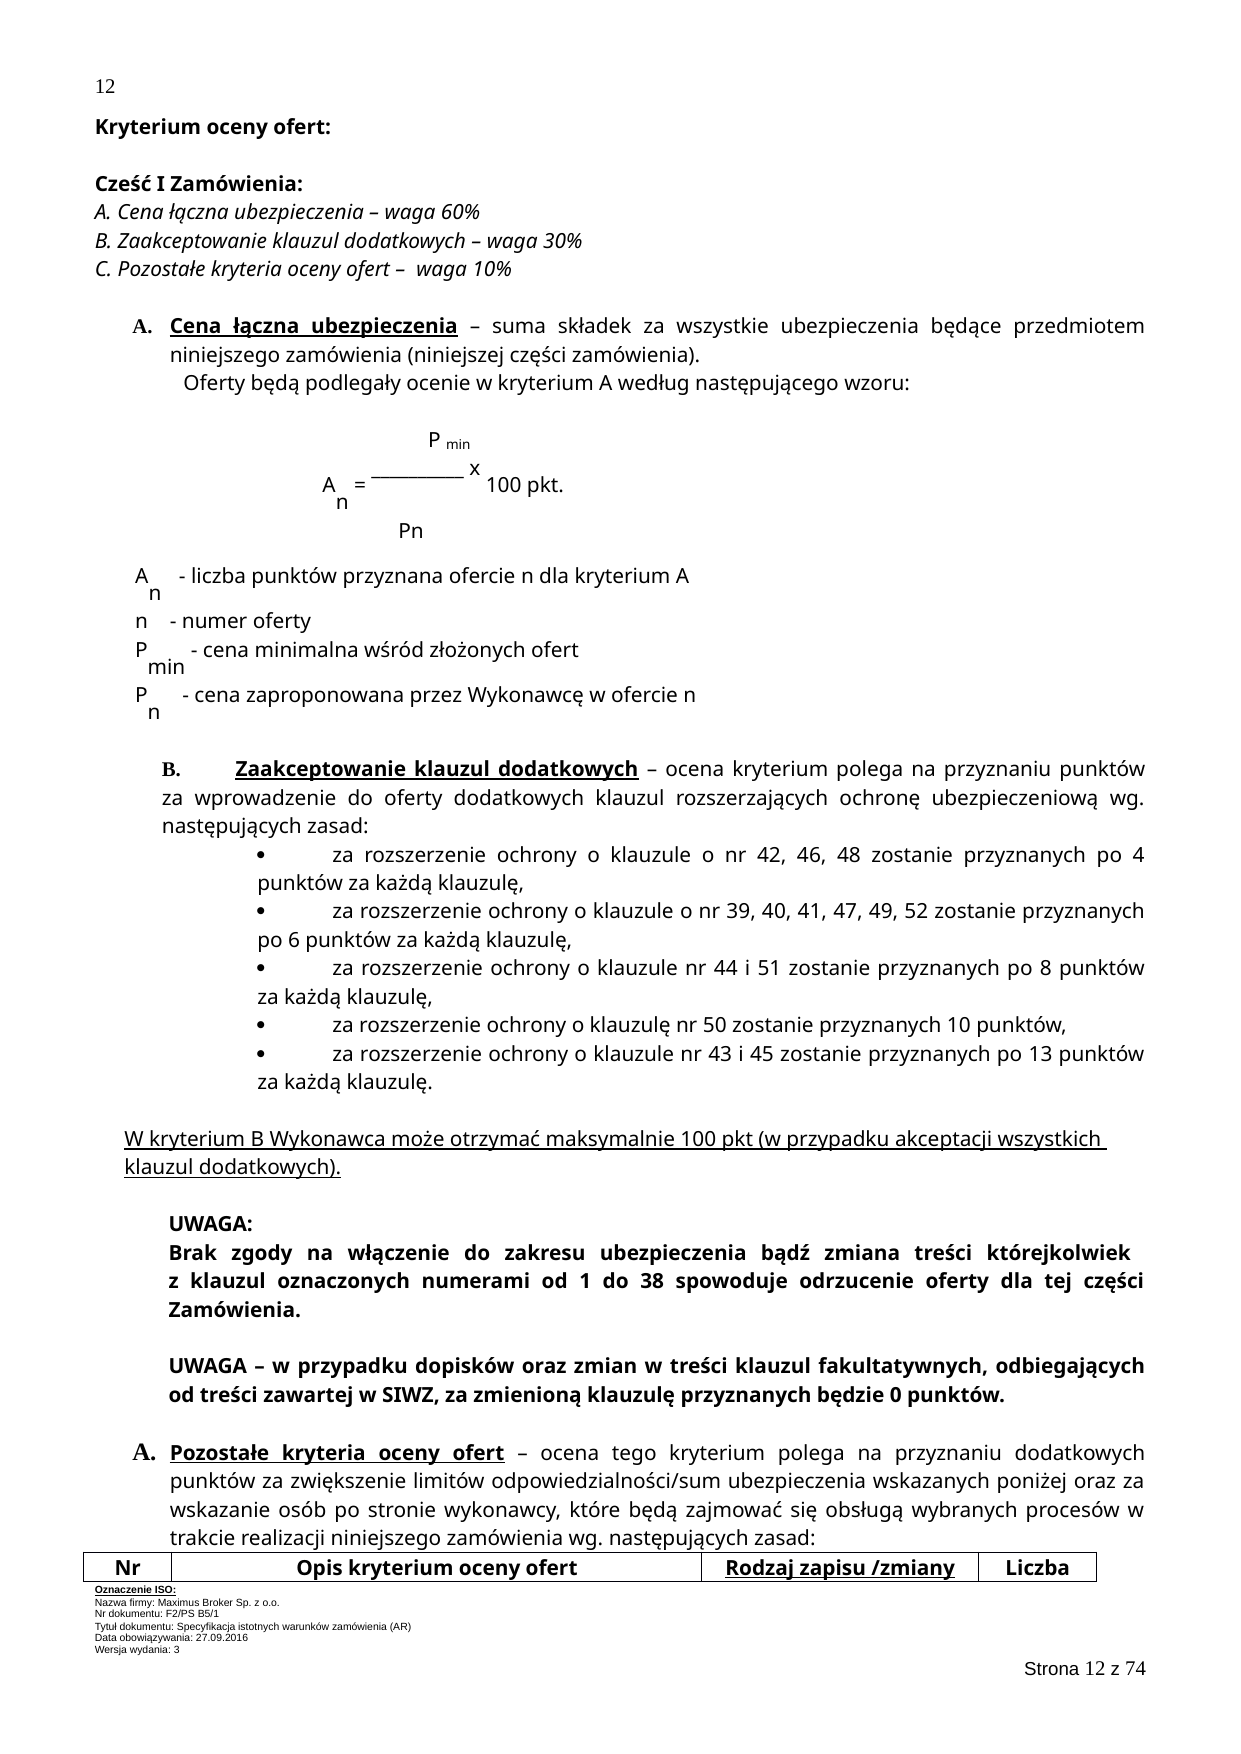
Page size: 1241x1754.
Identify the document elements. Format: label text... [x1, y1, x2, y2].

text UWAGA – w przypadku dopisków oraz zmian w treści klauzul fakultatywnych, odbiegających od treści zawartej w SIWZ, za zmienioną klauzulę przyznanych będzie 0 punktów. [168, 1352, 1146, 1408]
text P min [390, 425, 1146, 453]
text Pmin - cena minimalna wśród złożonych ofert [124, 635, 1146, 681]
text C. Pozostałe kryteria oceny ofert – waga 10% [94, 254, 1146, 283]
table_header Opis kryterium oceny ofert [172, 1553, 701, 1581]
text Pn [127, 516, 1146, 561]
text An - liczba punktów przyznana ofercie n dla kryterium A [124, 561, 1146, 607]
table_header Liczba [979, 1553, 1096, 1581]
text Brak zgody na włączenie do zakresu ubezpieczenia bądź zmiana treści którejkolwiek z klauzul oznaczonych numerami od 1 do 38 spowoduje odrzucenie oferty dla tej części Zamówienia. [168, 1238, 1146, 1323]
text A. Cena łączna ubezpieczenia – waga 60% [94, 197, 1146, 226]
table_header Rodzaj zapisu /zmiany [702, 1553, 978, 1581]
list za rozszerzenie ochrony o klauzule o nr 39, 40, 41, 47, 49, 52 zostanie przyznanych po 6 punktów za każdą klauzulę, [257, 897, 1146, 953]
list Zaakceptowanie klauzul dodatkowych – ocena kryterium polega na przyznaniu punktów za wprowadzenie do oferty dodatkowych klauzul rozszerzających ochronę ubezpieczeniową wg. następujących zasad: [162, 754, 1146, 840]
text Cześć I Zamówienia: [94, 169, 1146, 197]
text Oferty będą podlegały ocenie w kryterium A według następującego wzoru: [139, 368, 1146, 397]
text n - numer oferty [124, 607, 1146, 635]
text Kryterium oceny ofert: [94, 112, 1146, 141]
text UWAGA: [168, 1209, 1146, 1238]
text Pn - cena zaproponowana przez Wykonawcę w ofercie n [124, 681, 1146, 726]
text B. Zaakceptowanie klauzul dodatkowych – waga 30% [94, 226, 1146, 254]
list Pozostałe kryteria oceny ofert – ocena tego kryterium polega na przyznaniu dodatkowych punktów za zwiększenie limitów odpowiedzialności/sum ubezpieczenia wskazanych poniżej oraz za wskazanie osób po stronie wykonawcy, które będą zajmować się obsługą wybranych procesów w trakcie realizacji niniejszego zamówienia wg. następujących zasad: [132, 1437, 1146, 1552]
table_header Nr [84, 1553, 171, 1581]
list za rozszerzenie ochrony o klauzule o nr 42, 46, 48 zostanie przyznanych po 4 punktów za każdą klauzulę, [257, 840, 1146, 897]
list Cena łączna ubezpieczenia – suma składek za wszystkie ubezpieczenia będące przedmiotem niniejszego zamówienia (niniejszej części zamówienia). [132, 311, 1146, 368]
text W kryterium B Wykonawca może otrzymać maksymalnie 100 pkt (w przypadku akceptacji wszystkich klauzul dodatkowych). [124, 1124, 1146, 1181]
list za rozszerzenie ochrony o klauzule nr 43 i 45 zostanie przyznanych po 13 punktów za każdą klauzulę. [257, 1039, 1146, 1096]
list za rozszerzenie ochrony o klauzule nr 44 i 51 zostanie przyznanych po 8 punktów za każdą klauzulę, [257, 953, 1146, 1010]
text An = __________ x 100 pkt. [127, 453, 1146, 516]
list za rozszerzenie ochrony o klauzulę nr 50 zostanie przyznanych 10 punktów, [257, 1010, 1146, 1039]
